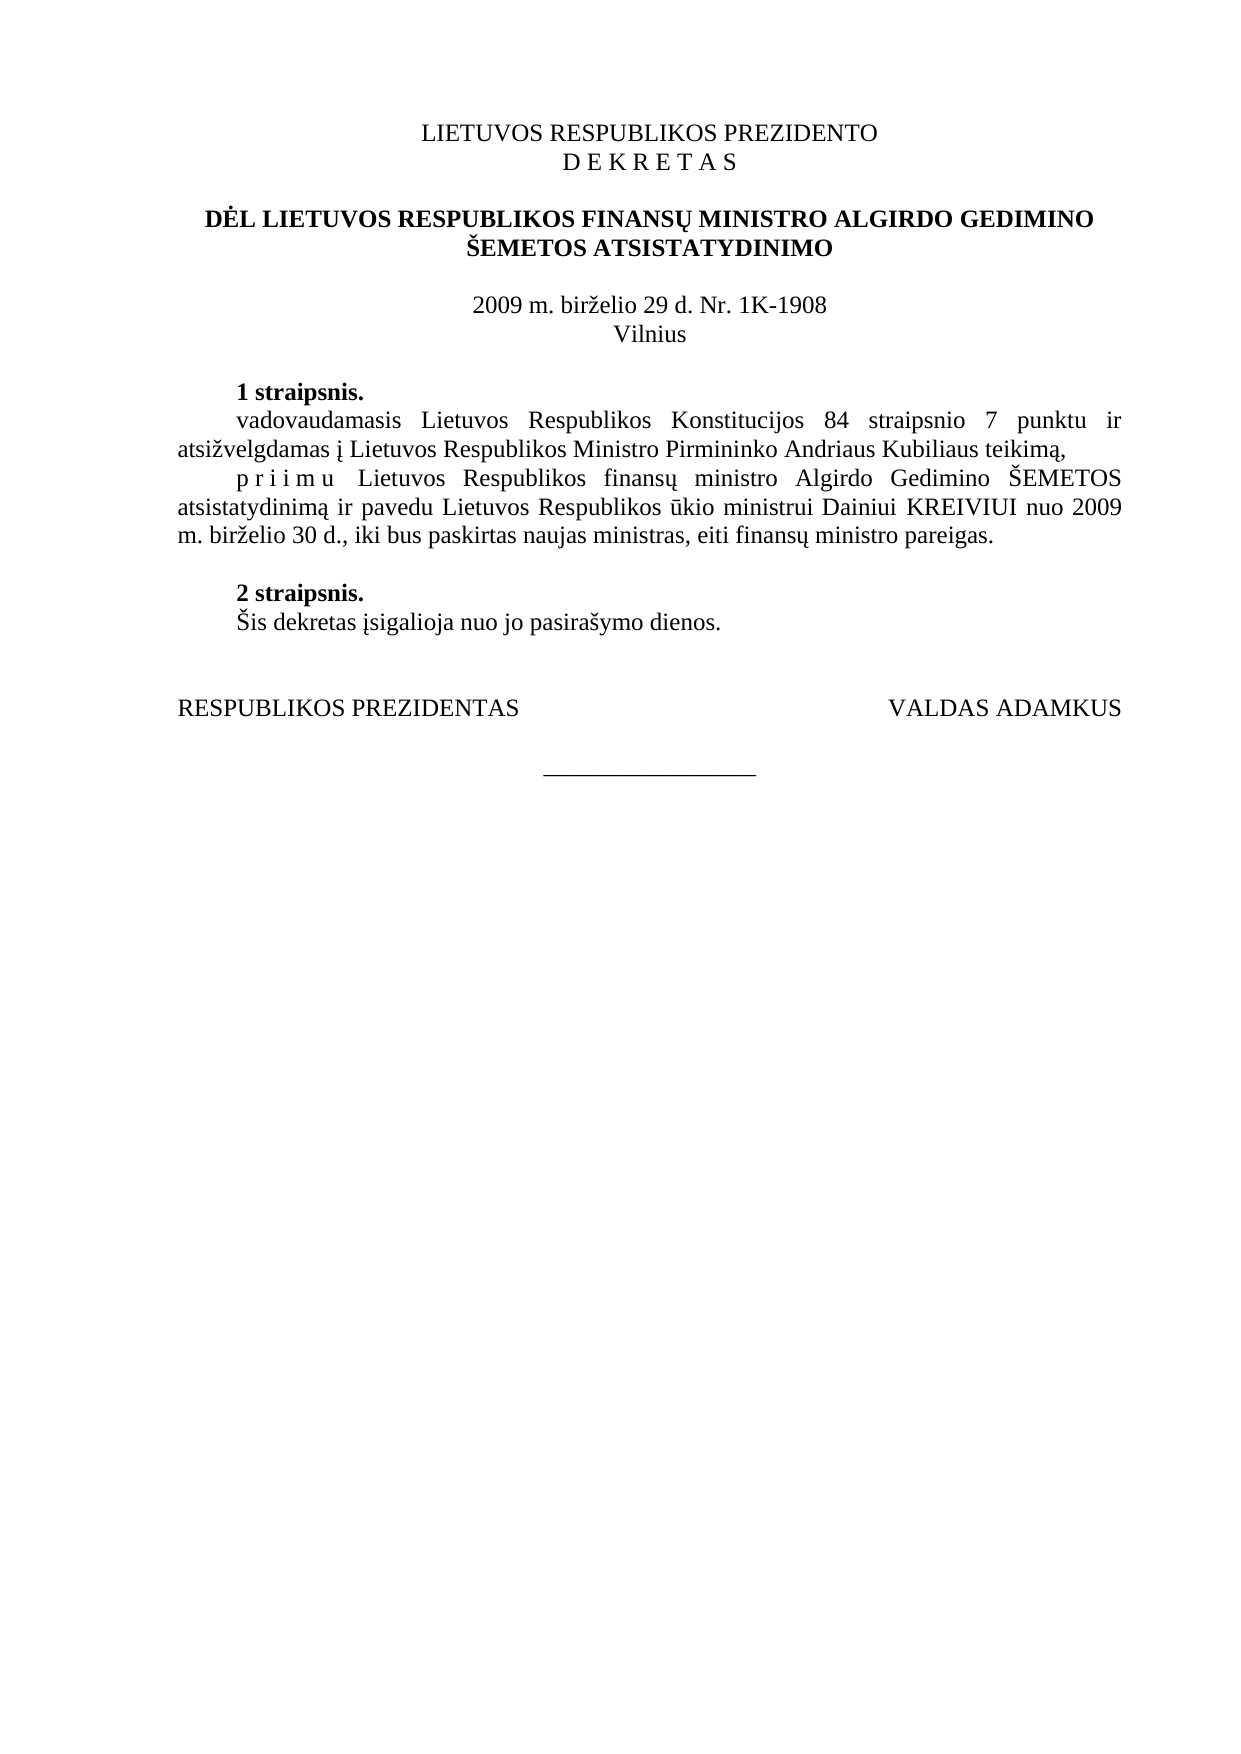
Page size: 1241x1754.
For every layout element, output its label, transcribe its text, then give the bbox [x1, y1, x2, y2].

text priimu Lietuvos Respublikos finansų ministro Algirdo Gedimino ŠEMETOS atsistatydinimą ir pavedu Lietuvos Respublikos ūkio ministrui Dainiui KREIVIUI nuo 2009 m. birželio 30 d., iki bus paskirtas naujas ministras, eiti finansų ministro pareigas. [177, 463, 1122, 549]
text Šis dekretas įsigalioja nuo jo pasirašymo dienos. [177, 607, 1122, 636]
text vadovaudamasis Lietuvos Respublikos Konstitucijos 84 straipsnio 7 punktu ir atsižvelgdamas į Lietuvos Respublikos Ministro Pirmininko Andriaus Kubiliaus teikimą, [177, 406, 1122, 463]
text RESPUBLIKOS PREZIDENTAS VALDAS ADAMKUS [177, 693, 1122, 722]
text _________________ [177, 751, 1122, 779]
text Vilnius [177, 319, 1122, 348]
text DĖL LIETUVOS RESPUBLIKOS FINANSŲ MINISTRO ALGIRDO GEDIMINO ŠEMETOS ATSISTATYDINIMO [177, 204, 1122, 262]
text 2009 m. birželio 29 d. Nr. 1K-1908 [177, 291, 1122, 319]
text 1 straipsnis. [177, 377, 1122, 406]
text DEKRETAS [177, 147, 1122, 176]
text 2 straipsnis. [177, 578, 1122, 607]
text LIETUVOS RESPUBLIKOS PREZIDENTO [177, 118, 1122, 147]
